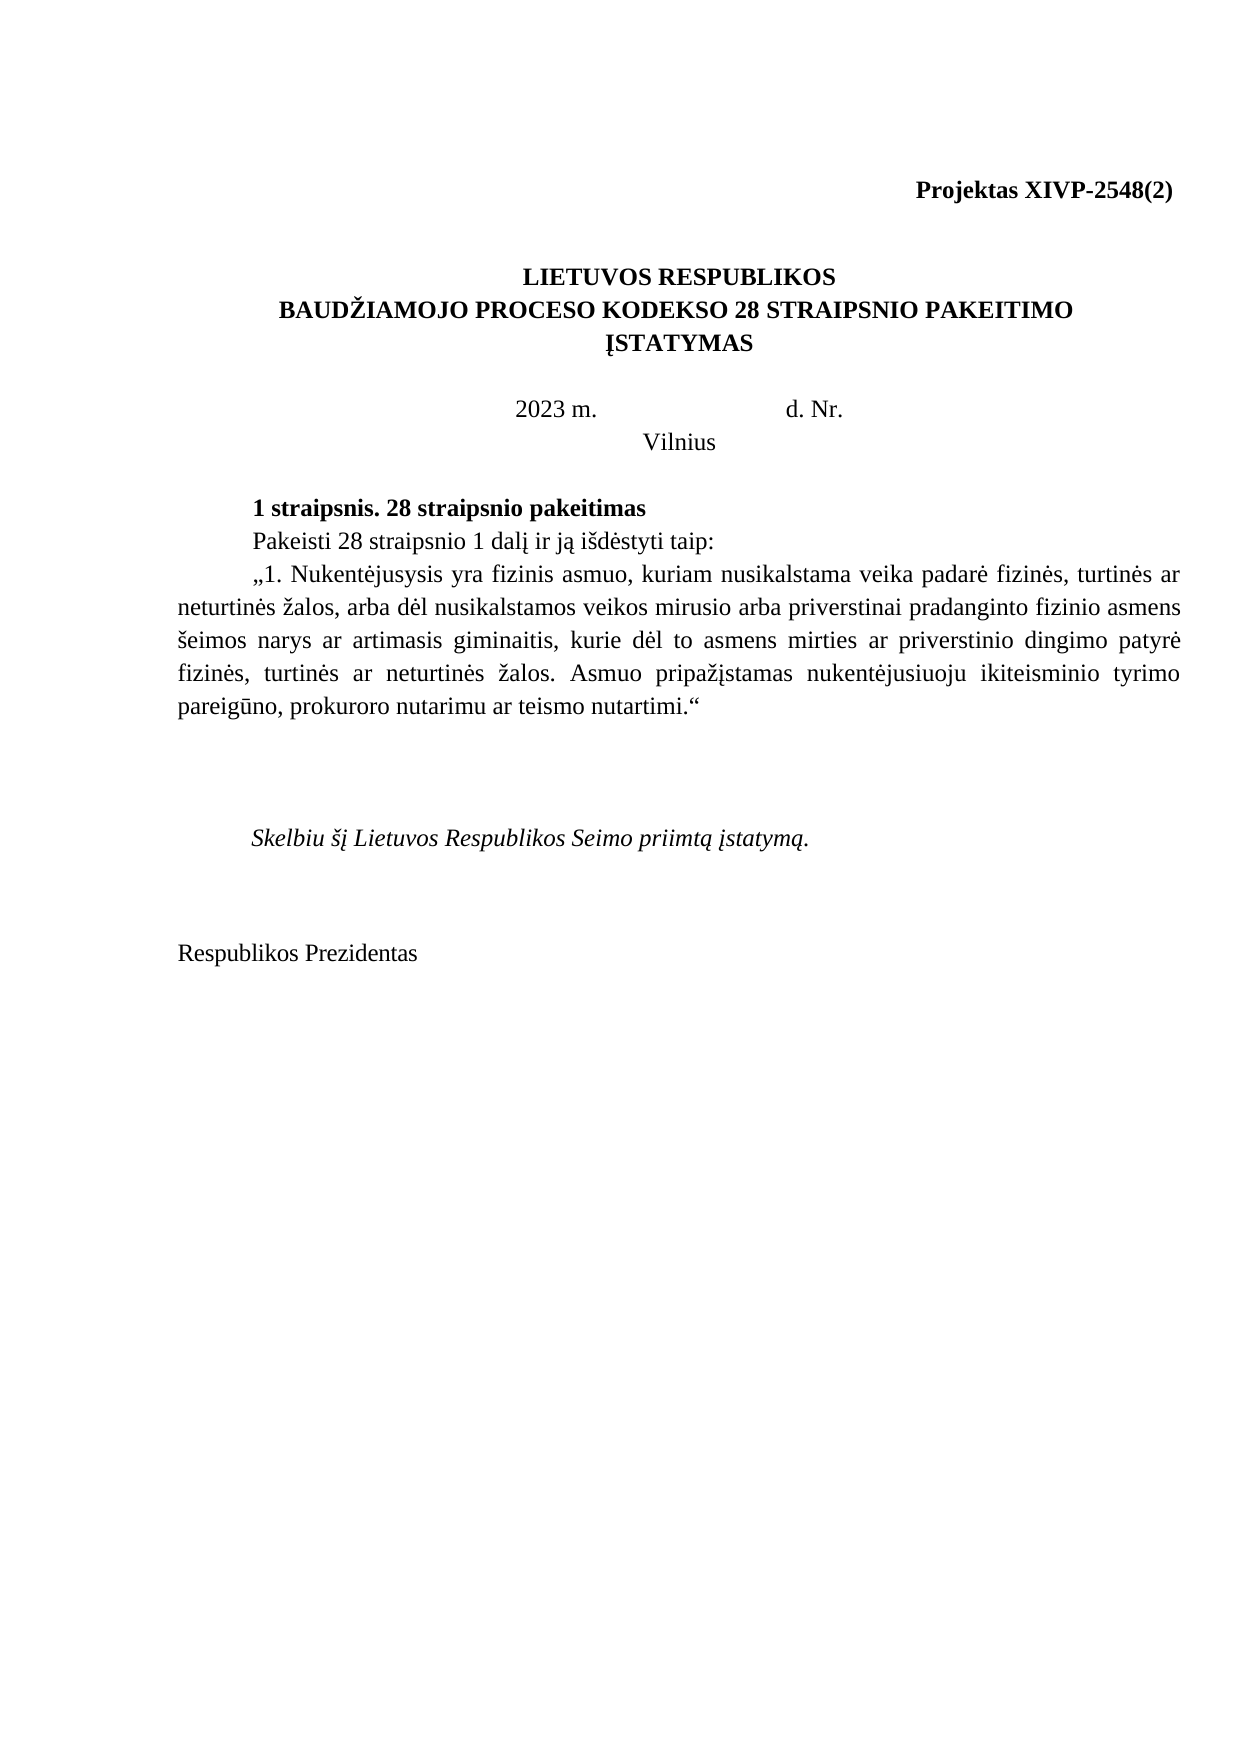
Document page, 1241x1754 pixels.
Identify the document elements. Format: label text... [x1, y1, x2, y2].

text 2023 m. d. Nr. [177, 394, 1181, 423]
text LIETUVOS RESPUBLIKOS [177, 262, 1181, 291]
text ĮSTATYMAS [177, 328, 1181, 357]
text BAUDŽIAMOJO PROCESO KODEKSO 28 STRAIPSNIO PAKEITIMO [177, 295, 1181, 324]
text 1 straipsnis. 28 straipsnio pakeitimas [177, 493, 1181, 522]
text Skelbiu šį Lietuvos Respublikos Seimo priimtą įstatymą. [177, 823, 1108, 852]
text Respublikos Prezidentas [177, 938, 1108, 967]
text Pakeisti 28 straipsnio 1 dalį ir ją išdėstyti taip: [177, 526, 1181, 555]
text Vilnius [177, 427, 1181, 456]
subtitle Projektas XIVP-2548(2) [177, 176, 1181, 204]
text „1. Nukentėjusysis yra fizinis asmuo, kuriam nusikalstama veika padarė fizinės, turtinės ar neturtinės žalos, arba dėl nusikalstamos veikos mirusio arba priverstinai pradanginto fizinio asmens šeimos narys ar artimasis giminaitis, kurie dėl to asmens mirties ar priverstinio dingimo patyrė fizinės, turtinės ar neturtinės žalos. Asmuo pripažįstamas nukentėjusiuoju ikiteisminio tyrimo pareigūno, prokuroro nutarimu ar teismo nutartimi.“ [177, 559, 1181, 720]
